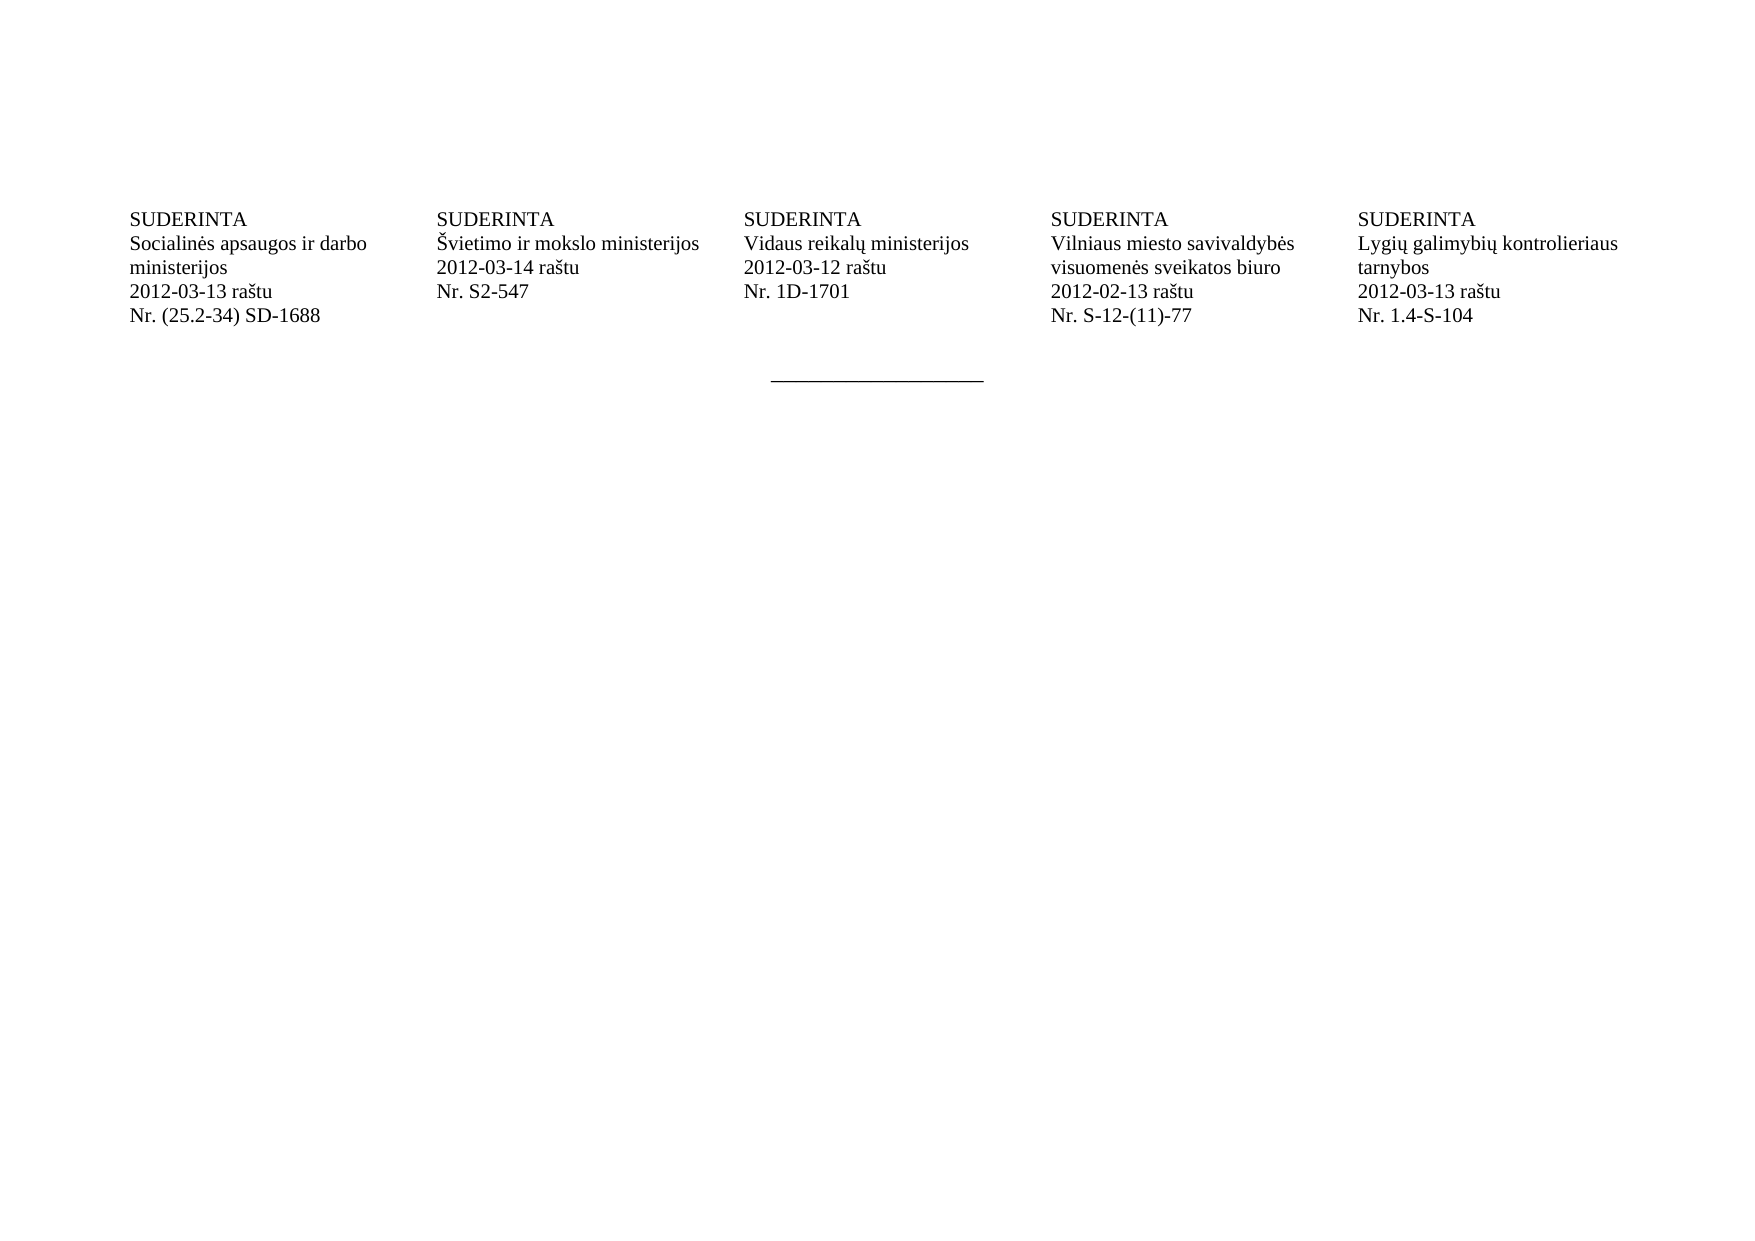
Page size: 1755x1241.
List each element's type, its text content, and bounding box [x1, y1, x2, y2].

text _________________ [118, 356, 1636, 384]
table_header SUDERINTA Švietimo ir mokslo ministerijos 2012-03-14 raštu Nr. S2-547 [425, 207, 732, 327]
table_header SUDERINTA Vilniaus miesto savivaldybės visuomenės sveikatos biuro 2012-02-13 raštu Nr. S-12-(11)-77 [1039, 207, 1346, 327]
table_header SUDERINTA Lygių galimybių kontrolieriaus tarnybos 2012-03-13 raštu Nr. 1.4-S-104 [1346, 207, 1653, 327]
table_header SUDERINTA Vidaus reikalų ministerijos 2012-03-12 raštu Nr. 1D-1701 [732, 207, 1039, 327]
table_header SUDERINTA Socialinės apsaugos ir darbo ministerijos 2012-03-13 raštu Nr. (25.2-34) SD-1688 [118, 207, 425, 327]
